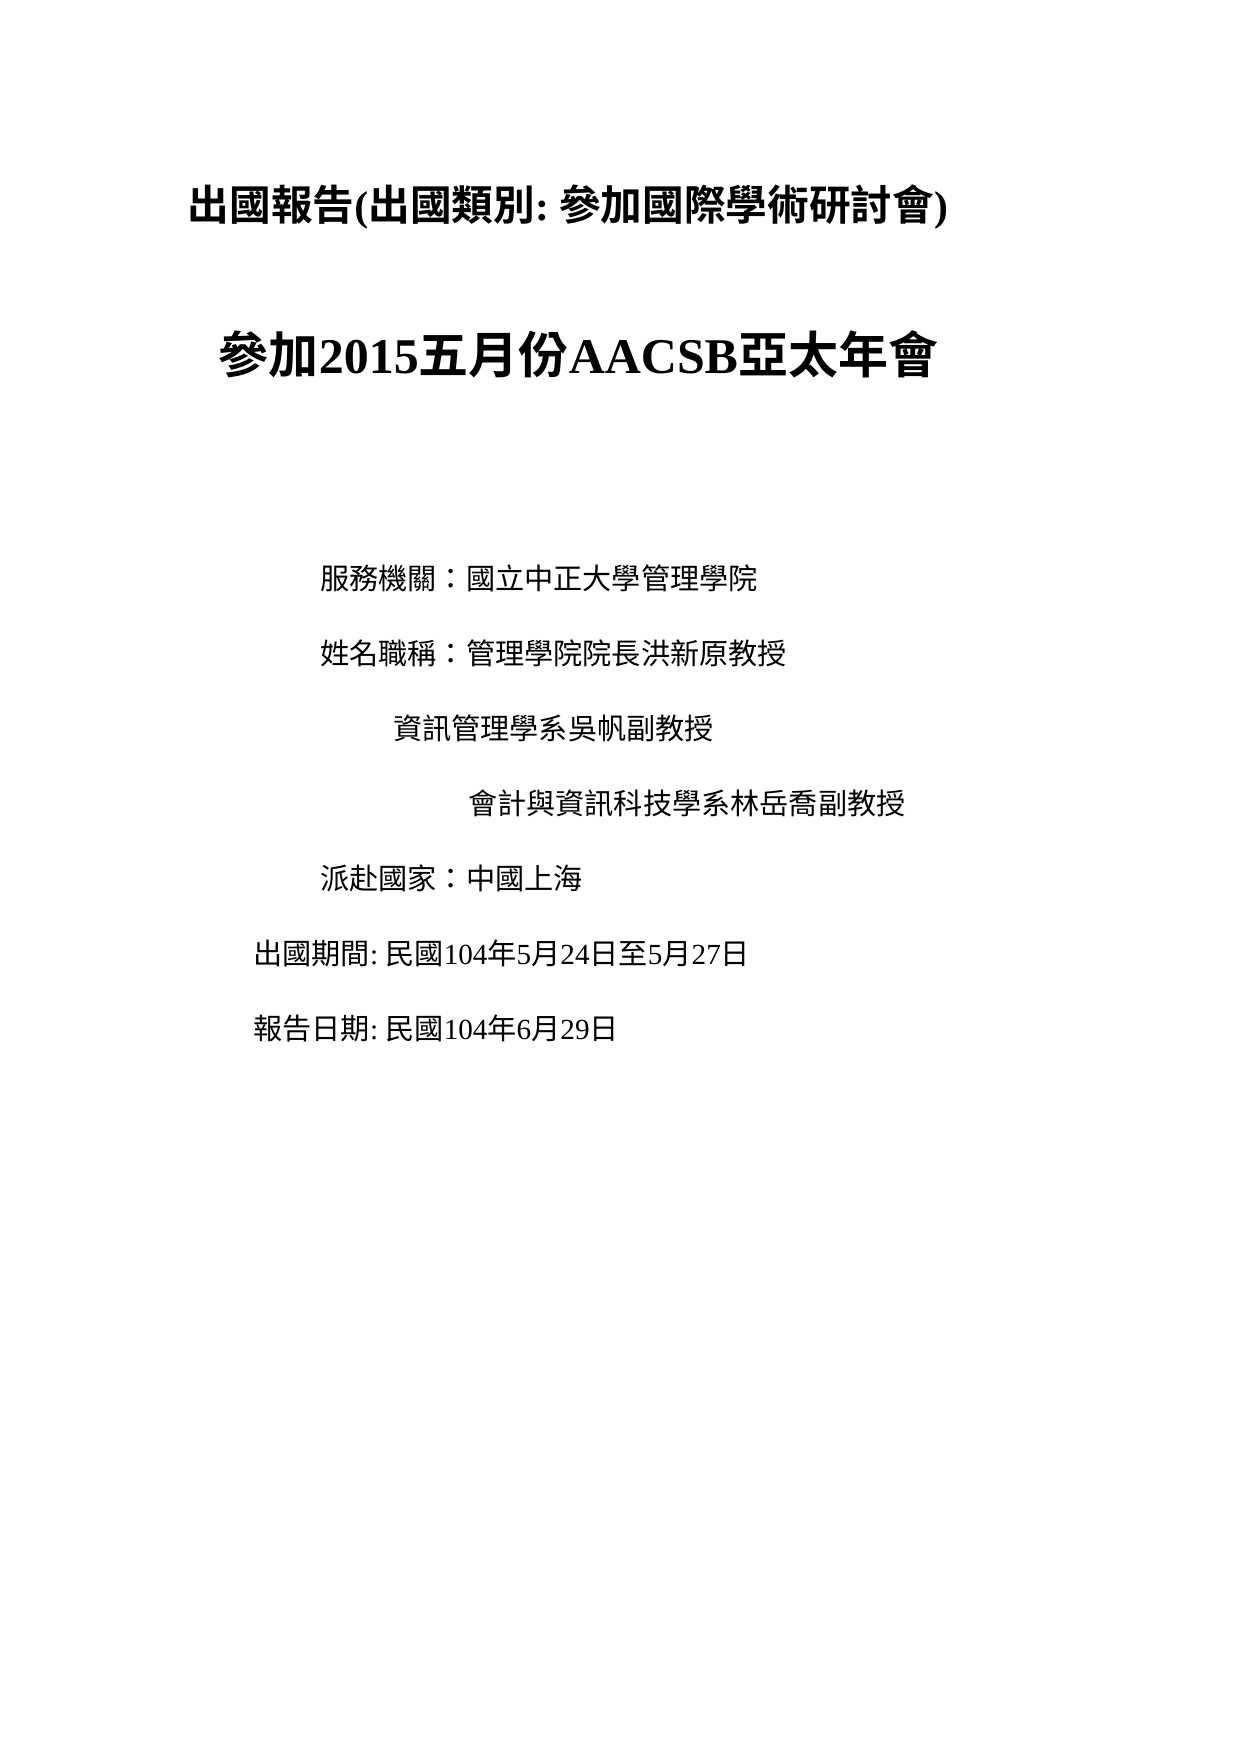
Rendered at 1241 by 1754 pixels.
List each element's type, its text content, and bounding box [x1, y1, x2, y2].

text 會計與資訊科技學系林岳喬副教授 [320, 764, 1053, 839]
text 派赴國家：中國上海 [320, 839, 1053, 914]
text 出國報告(出國類別: 參加國際學術研討會) [187, 164, 1053, 239]
table_header 參加2015五月份AACSB亞太年會 [176, 315, 980, 427]
text 資訊管理學系吳帆副教授 [320, 689, 1053, 764]
text 報告日期: 民國104年6月29日 [187, 989, 1053, 1064]
text 姓名職稱：管理學院院長洪新原教授 [320, 614, 1053, 689]
text 出國期間: 民國104年5月24日至5月27日 [187, 914, 1053, 989]
text 服務機關：國立中正大學管理學院 [320, 539, 1053, 614]
